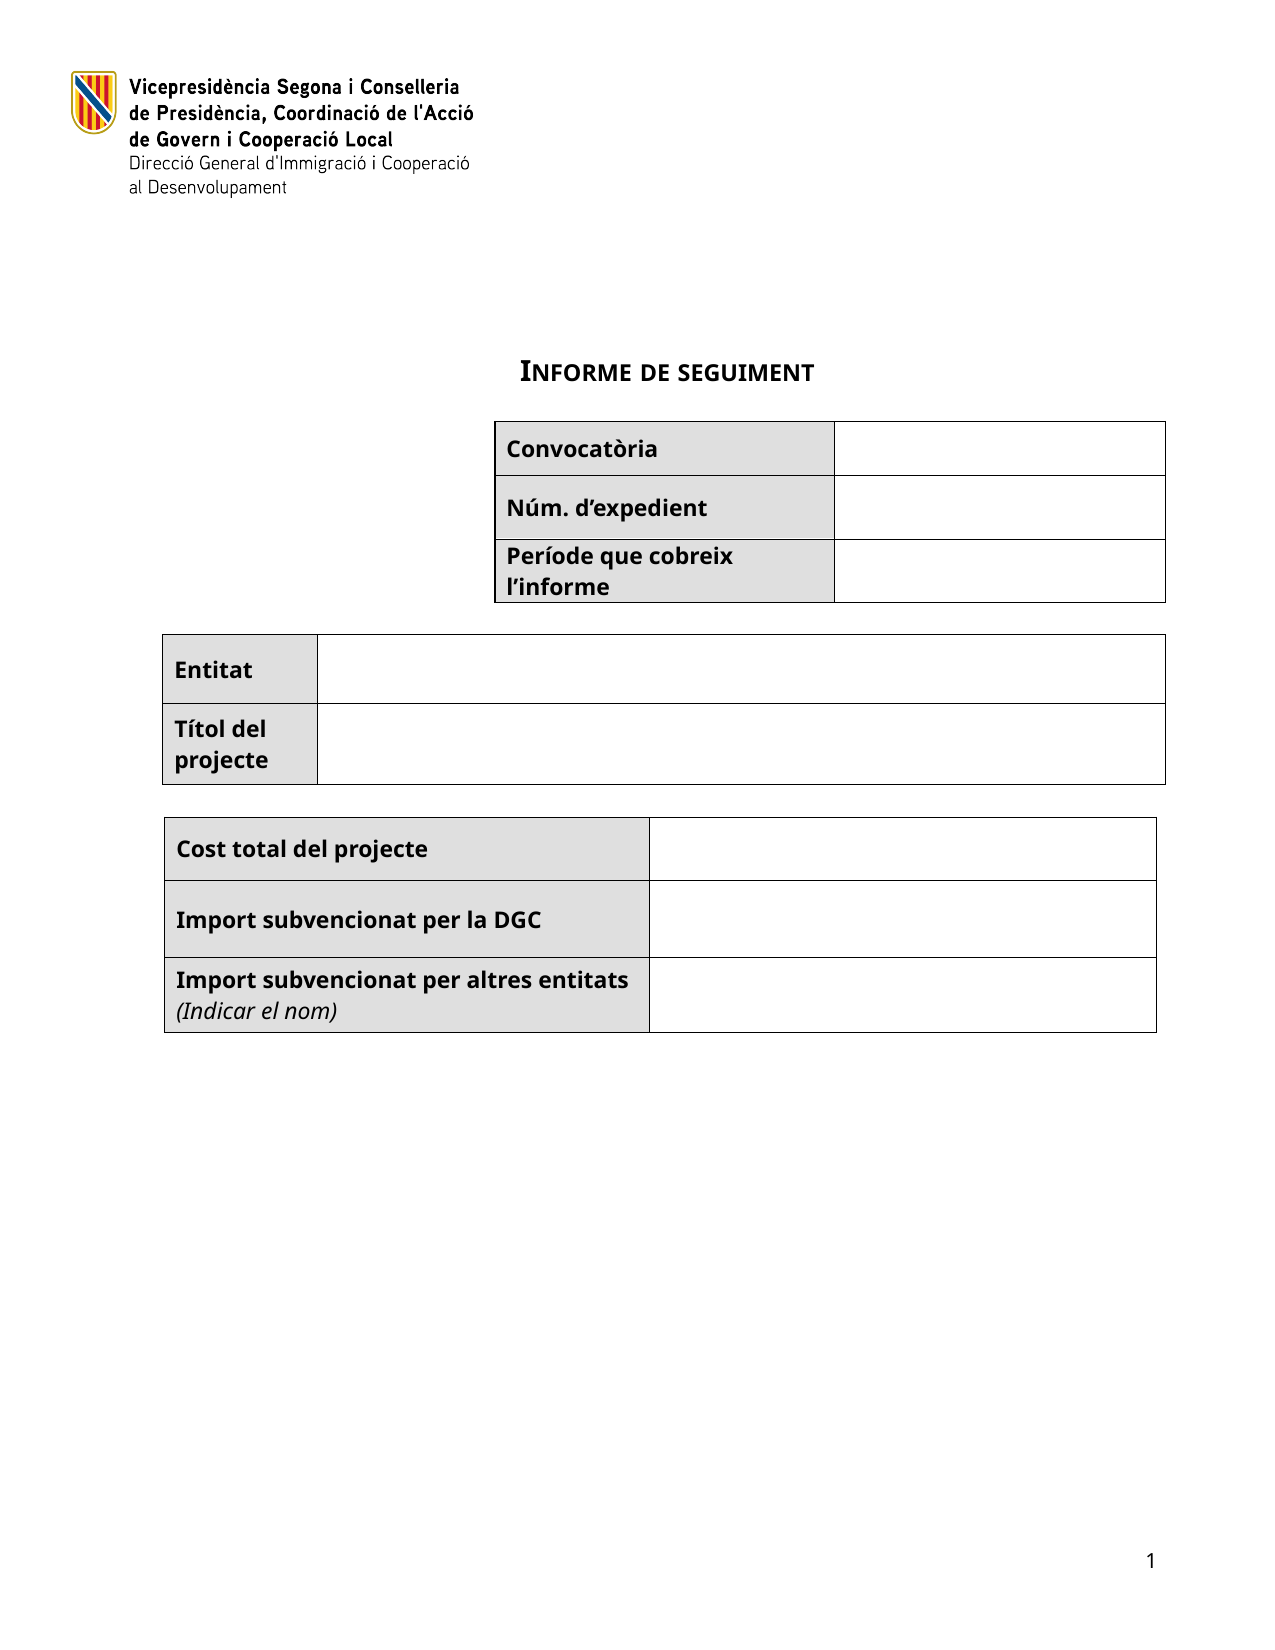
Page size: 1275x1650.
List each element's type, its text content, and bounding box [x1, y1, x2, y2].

table_cell Import subvencionat per altres entitats (Indicar el nom) [165, 958, 649, 1032]
table_header [835, 422, 1165, 475]
table_header Convocatòria [496, 422, 834, 475]
table_cell [650, 958, 1156, 1032]
table_cell Núm. d’expedient [496, 476, 834, 538]
text Informe de seguiment [177, 350, 1157, 389]
table_cell [650, 881, 1156, 957]
table_header [650, 818, 1156, 880]
table_cell [318, 704, 1165, 784]
table_cell Període que cobreix l’informe [496, 540, 834, 602]
table_header Entitat [163, 635, 317, 703]
table_cell [835, 476, 1165, 538]
table_header Cost total del projecte [165, 818, 649, 880]
picture [66, 62, 480, 206]
table_cell [835, 540, 1165, 602]
table_cell Títol del projecte [163, 704, 317, 784]
table_header [318, 635, 1165, 703]
table_cell Import subvencionat per la DGC [165, 881, 649, 957]
